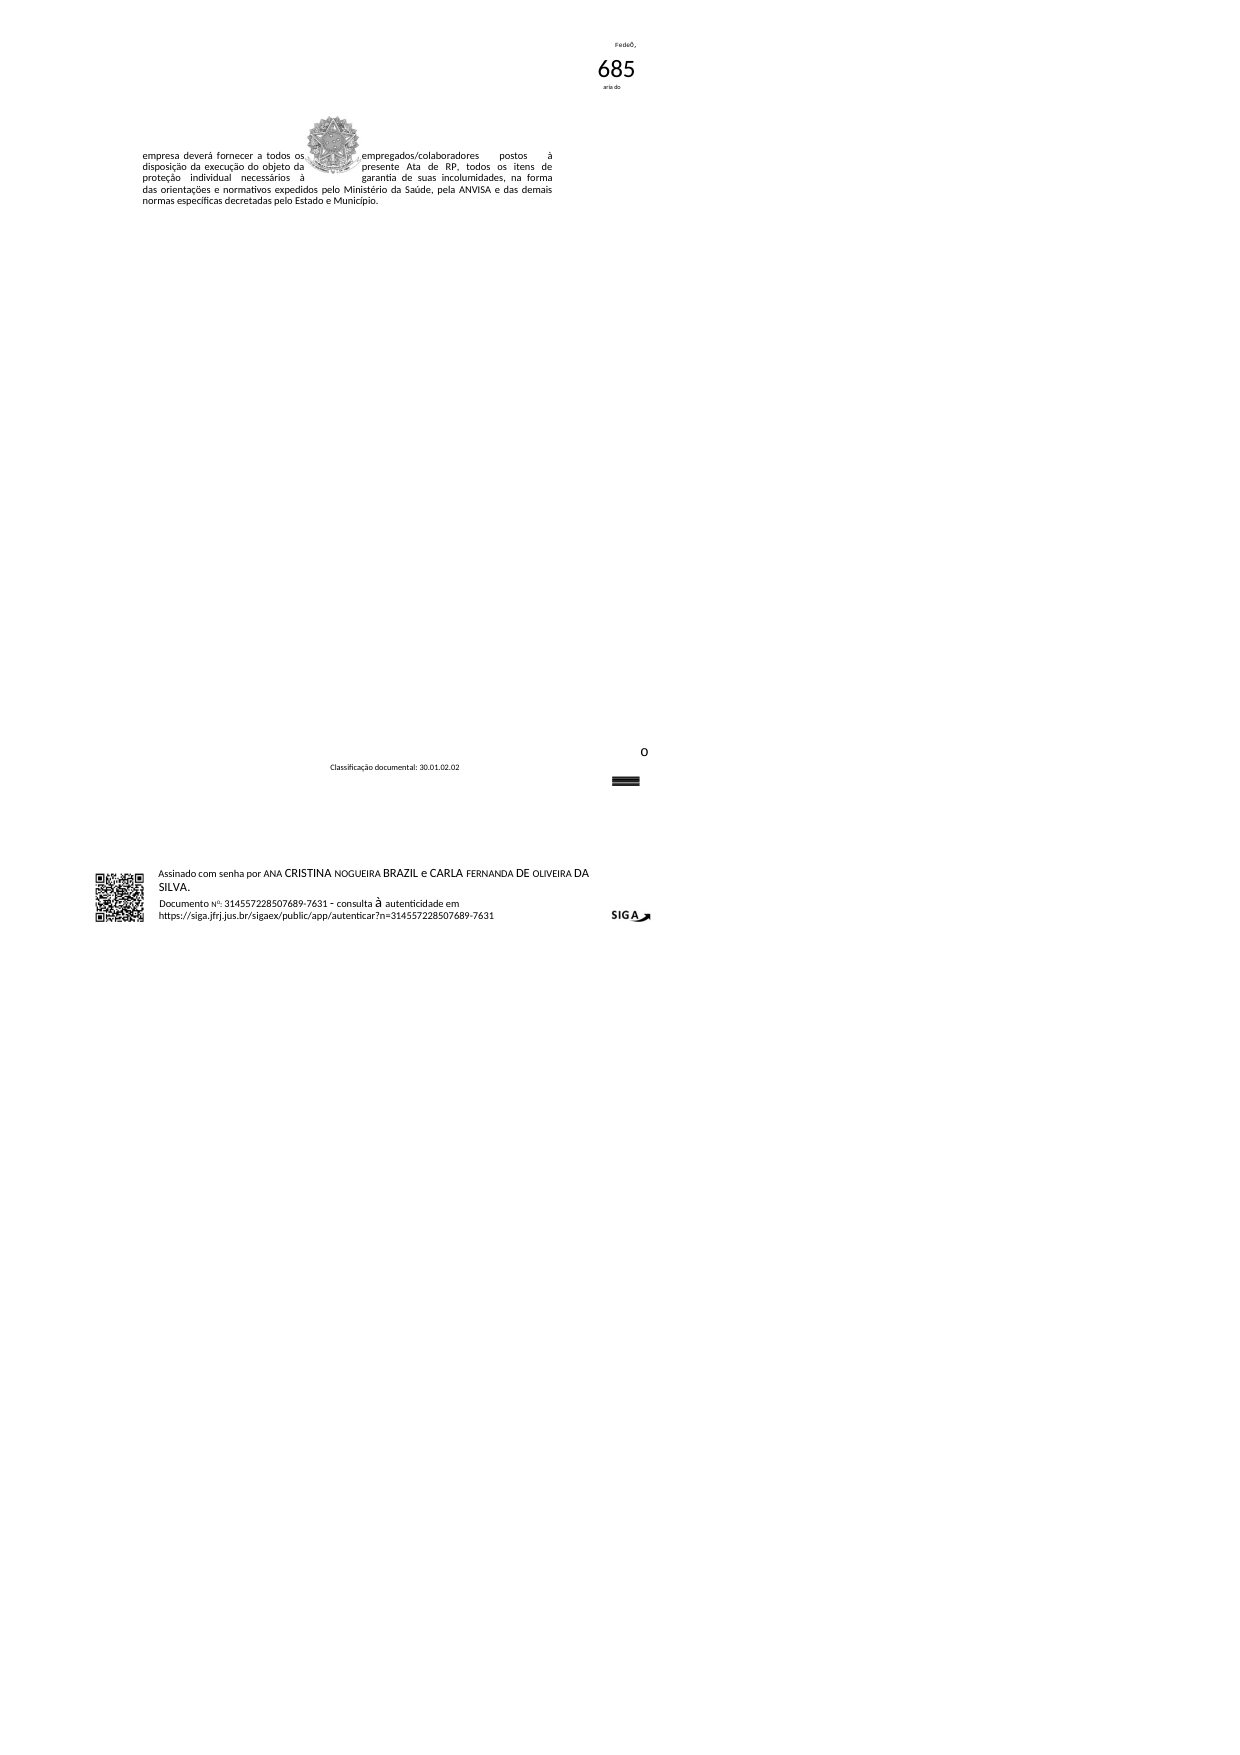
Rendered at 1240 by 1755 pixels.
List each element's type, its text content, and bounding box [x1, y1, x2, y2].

text empresa deverá fornecer a todos os empregados/colaboradores postos à disposiçäo da execuçäo do objeto da presente Ata de RP, todos os itens de proteçåo individual necessários à garantia de suas incolumidades, na forma das orientaçöes e normativos expedidos pelo Ministério da Saúde, pela ANVISA e das demais normas específicas decretadas pelo Estado e Município. [142, 150, 553, 207]
